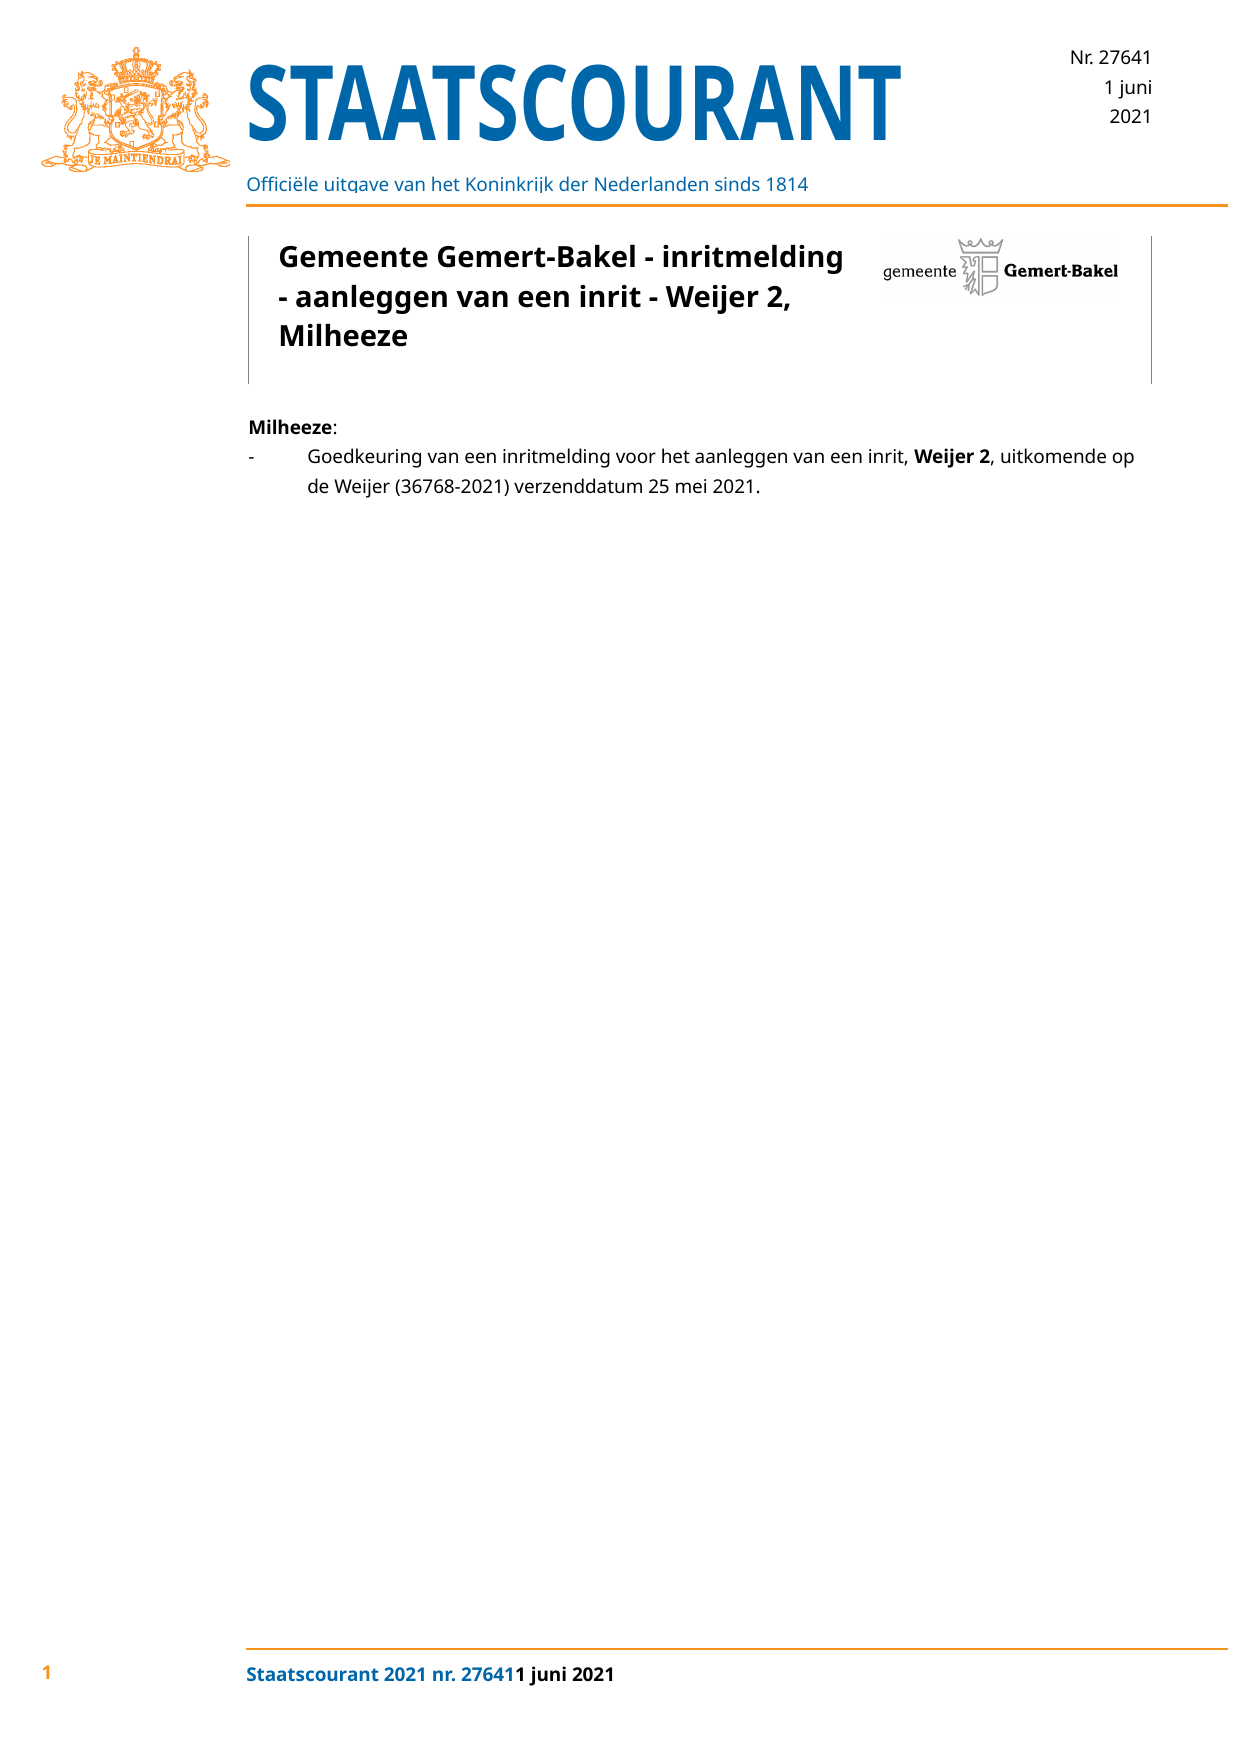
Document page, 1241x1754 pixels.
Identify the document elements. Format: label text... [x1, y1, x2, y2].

list Goedkeuring van een inritmelding voor het aanleggen van een inrit, Weijer 2, uitkomende op de Weijer (36768-2021) verzenddatum 25 mei 2021. [248, 443, 1152, 499]
picture [41, 47, 231, 172]
picture [882, 236, 1119, 297]
text Milheeze: [248, 414, 1152, 440]
table_header [850, 236, 1151, 384]
table_header Gemeente Gemert-Bakel - inritmelding - aanleggen van een inrit - Weijer 2, Milheeze [249, 236, 850, 384]
